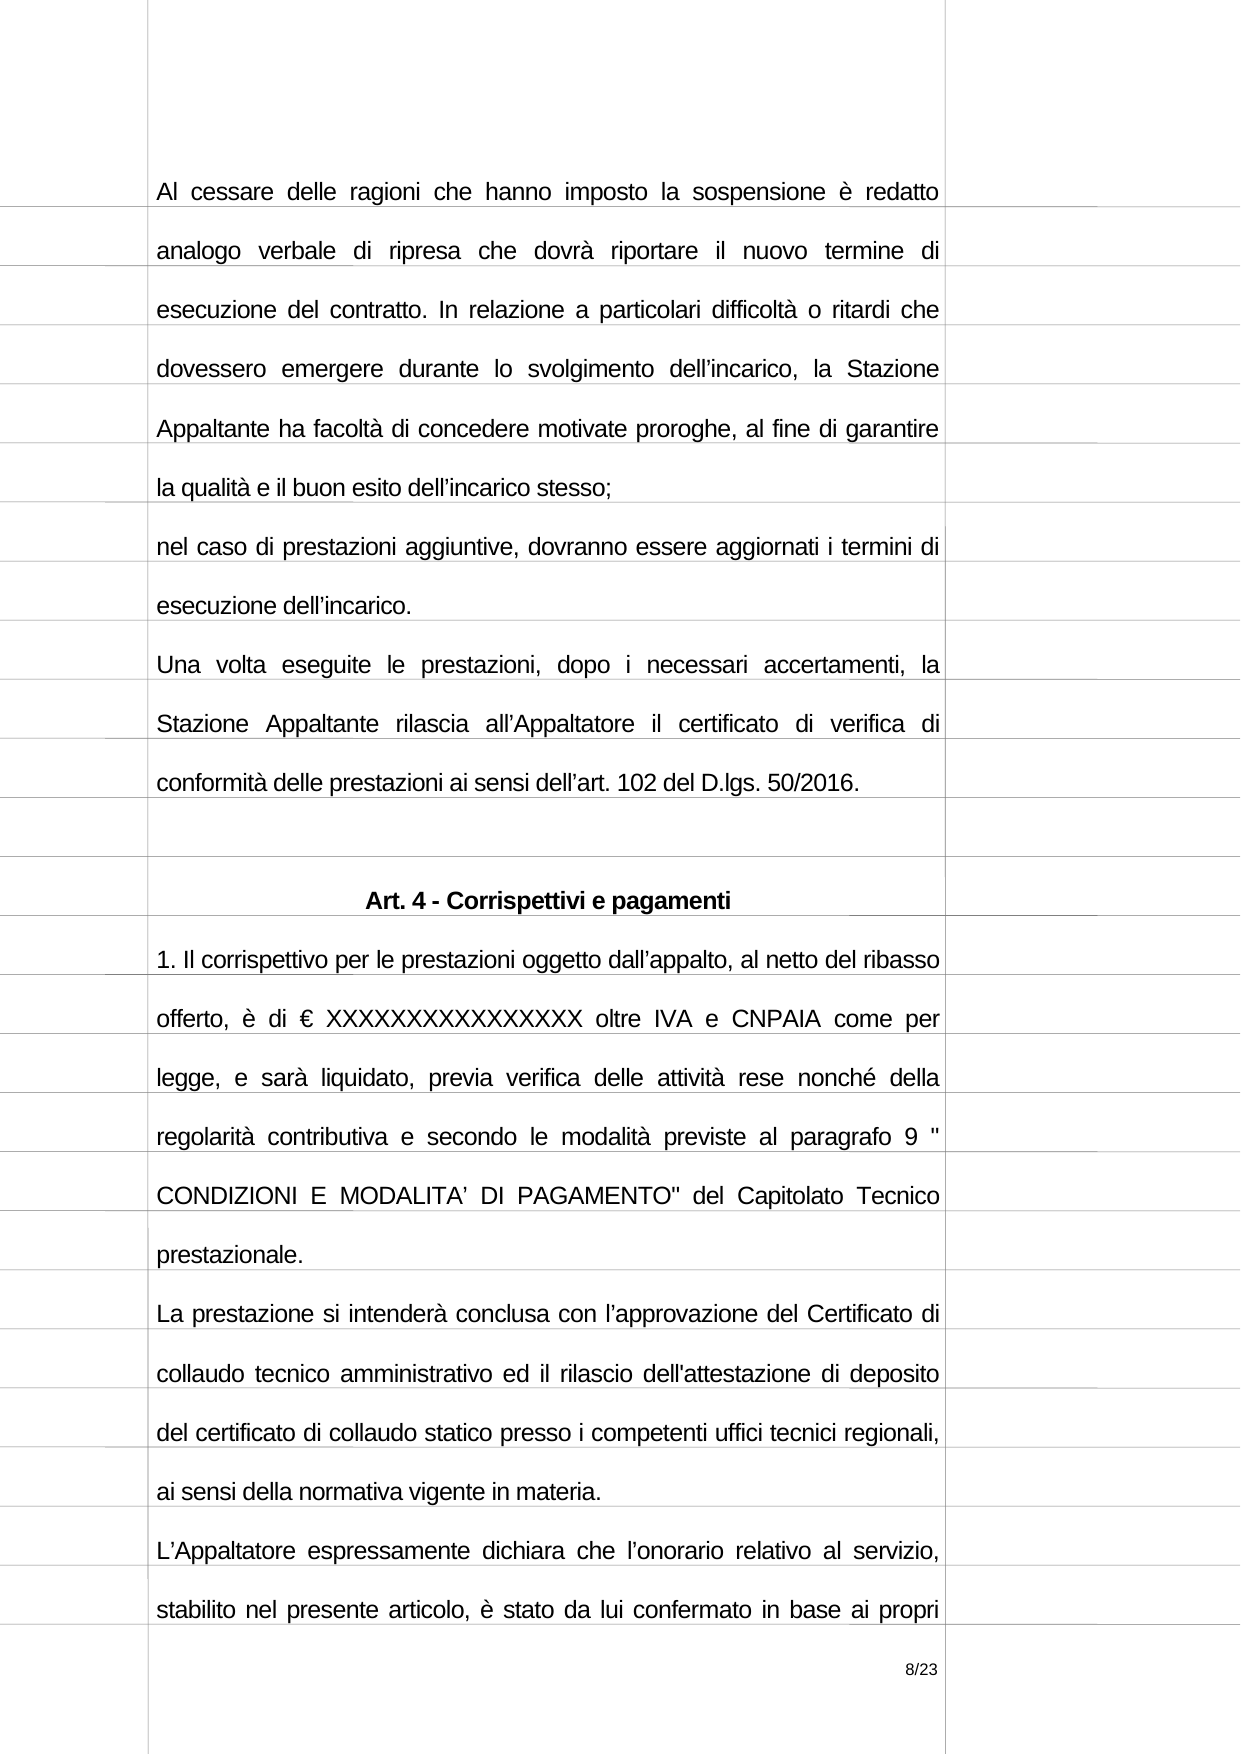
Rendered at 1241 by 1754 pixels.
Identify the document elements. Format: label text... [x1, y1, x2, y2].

text legge, e sarà liquidato, previa verifica delle attività rese nonché della [156, 1034, 941, 1092]
text esecuzione del contratto. In relazione a particolari difficoltà o ritardi che [156, 267, 941, 324]
text prestazionale. [156, 1212, 941, 1269]
text collaudo tecnico amministrativo ed il rilascio dell'attestazione di deposito [156, 1330, 941, 1387]
text Stazione Appaltante rilascia all’Appaltatore il certificato di verifica di [156, 680, 941, 738]
text L’Appaltatore espressamente dichiara che l’onorario relativo al servizio, [156, 1512, 941, 1564]
text Art. 4 - Corrispettivi e pagamenti [156, 862, 941, 915]
text nel caso di prestazioni aggiuntive, dovranno essere aggiornati i termini di [156, 508, 941, 560]
text dovessero emergere durante lo svolgimento dell’incarico, la Stazione [156, 326, 941, 383]
text ai sensi della normativa vigente in materia. [156, 1448, 941, 1505]
text 1. Il corrispettivo per le prestazioni oggetto dall’appalto, al netto del ribasso [156, 921, 941, 974]
text La prestazione si intenderà conclusa con l’approvazione del Certificato di [156, 1276, 941, 1328]
text Appaltante ha facoltà di concedere motivate proroghe, al fine di garantire [156, 385, 941, 442]
text del certificato di collaudo statico presso i competenti uffici tecnici regionali, [156, 1389, 941, 1446]
text esecuzione dell’incarico. [156, 562, 941, 619]
text stabilito nel presente articolo, è stato da lui confermato in base ai propri [156, 1566, 941, 1623]
text offerto, è di € XXXXXXXXXXXXXXXX oltre IVA e CNPAIA come per [156, 975, 941, 1033]
text CONDIZIONI E MODALITA’ DI PAGAMENTO" del Capitolato Tecnico [156, 1152, 941, 1210]
text [156, 916, 941, 921]
text regolarità contributiva e secondo le modalità previste al paragrafo 9 " [156, 1093, 941, 1151]
text conformità delle prestazioni ai sensi dell’art. 102 del D.lgs. 50/2016. [156, 739, 941, 797]
text Al cessare delle ragioni che hanno imposto la sospensione è redatto [156, 153, 941, 206]
text Una volta eseguite le prestazioni, dopo i necessari accertamenti, la [156, 626, 941, 678]
text analogo verbale di ripresa che dovrà riportare il nuovo termine di [156, 207, 941, 265]
text la qualità e il buon esito dell’incarico stesso; [156, 444, 941, 501]
text [156, 621, 941, 626]
